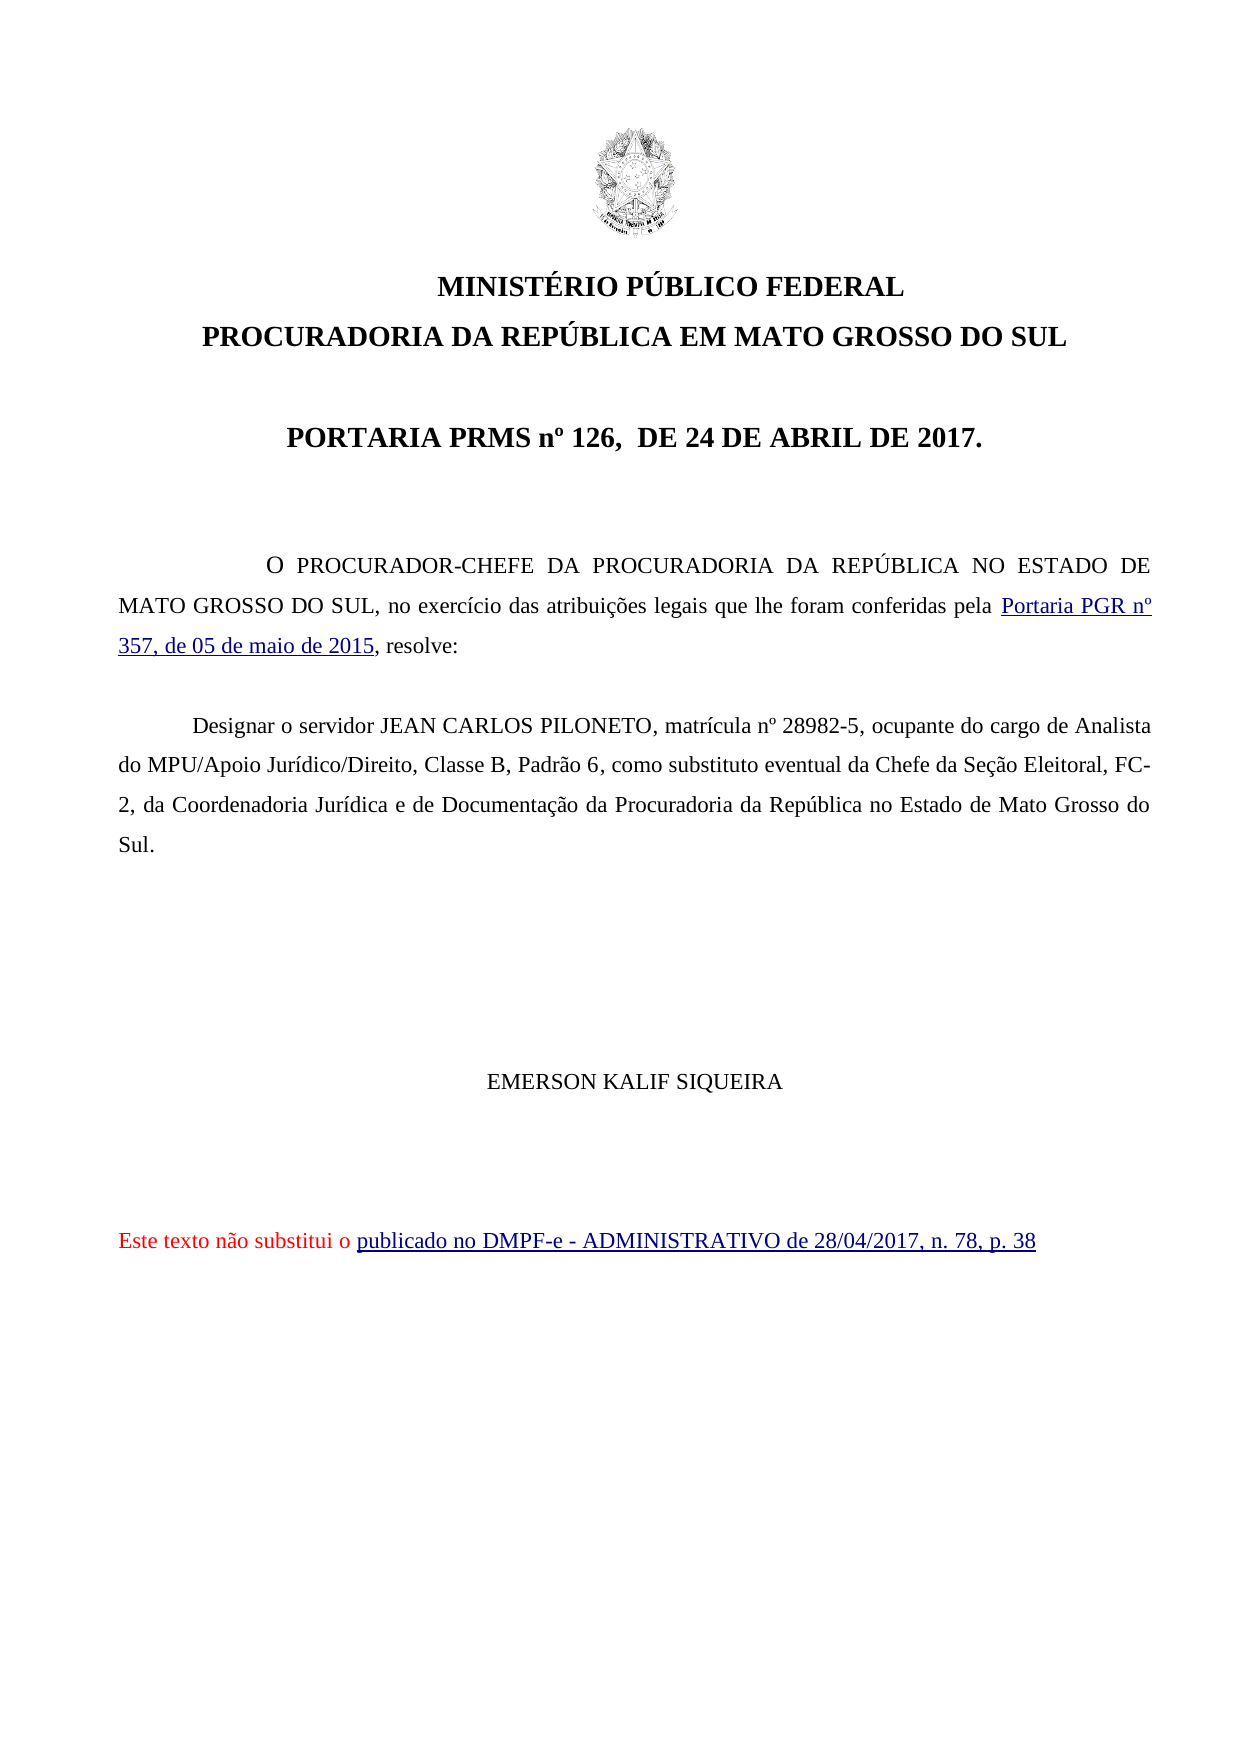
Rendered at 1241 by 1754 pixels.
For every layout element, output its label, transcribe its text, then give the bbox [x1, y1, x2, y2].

subtitle PROCURADORIA DA REPÚBLICA EM MATO GROSSO DO SUL [118, 319, 1152, 353]
text Este texto não substitui o publicado no DMPF-e - ADMINISTRATIVO de 28/04/2017, n. 78, p. 38 [118, 1227, 1152, 1254]
text EMERSON KALIF SIQUEIRA [118, 1068, 1152, 1095]
text O PROCURADOR-CHEFE DA PROCURADORIA DA REPÚBLICA NO ESTADO DE MATO GROSSO DO SUL, no exercício das atribuições legais que lhe foram conferidas pela Portaria PGR nº 357, de 05 de maio de 2015, resolve: [118, 550, 1152, 658]
text MINISTÉRIO PÚBLICO FEDERAL [339, 269, 1152, 303]
text Designar o servidor JEAN CARLOS PILONETO, matrícula nº 28982-5, ocupante do cargo de Analista do MPU/Apoio Jurídico/Direito, Classe B, Padrão 6, como substituto eventual da Chefe da Seção Eleitoral, FC-2, da Coordenadoria Jurídica e de Documentação da Procuradoria da República no Estado de Mato Grosso do Sul. [118, 712, 1152, 857]
text PORTARIA PRMS nº 126, DE 24 DE ABRIL DE 2017. [118, 420, 1152, 453]
